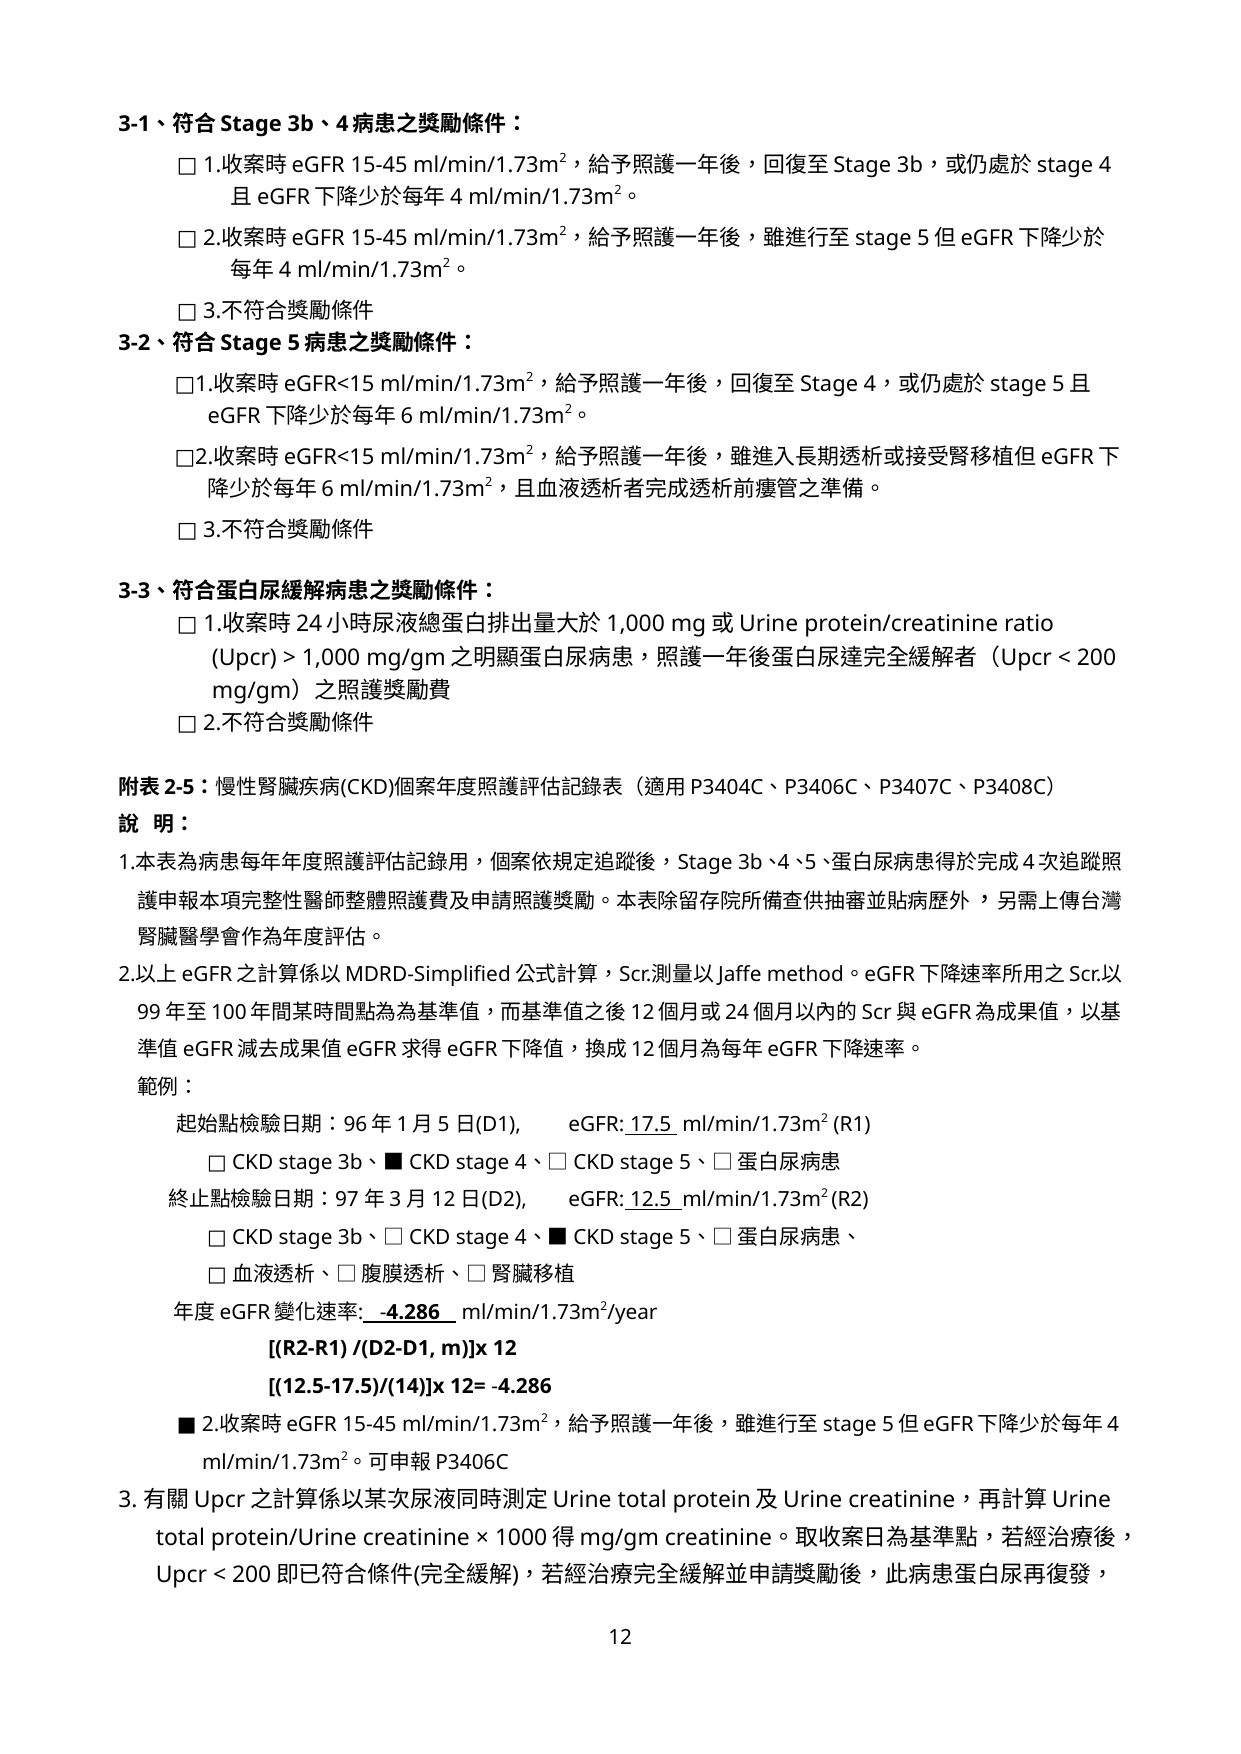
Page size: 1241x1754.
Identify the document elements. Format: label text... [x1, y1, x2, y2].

text ■ 2.收案時eGFR 15-45 ml/min/1.73m2，給予照護一年後，雖進行至stage 5但eGFR下降少於每年4 ml/min/1.73m2。可申報P3406C [177, 1404, 1122, 1479]
text 3-3、符合蛋白尿緩解病患之獎勵條件： [118, 573, 1122, 605]
text 範例： [137, 1067, 1122, 1104]
text □ 血液透析、□ 腹膜透析、□ 腎臟移植 [157, 1254, 1122, 1292]
text □ CKD stage 3b、□ CKD stage 4、■ CKD stage 5、□ 蛋白尿病患、 [157, 1217, 1122, 1254]
text □ 1.收案時eGFR 15-45 ml/min/1.73m2，給予照護一年後，回復至Stage 3b，或仍處於stage 4且eGFR下降少於每年4 ml/min/1.73m2。 [177, 147, 1122, 211]
text [(12.5-17.5)/(14)]x 12= -4.286 [218, 1367, 1122, 1404]
text 3-2、符合Stage 5病患之獎勵條件： [118, 325, 1122, 356]
text [(R2-R1) /(D2-D1, m)]x 12 [218, 1329, 1122, 1367]
text 3-1、符合Stage 3b、4病患之獎勵條件： [118, 106, 1122, 138]
text □ 3.不符合獎勵條件 [177, 512, 1122, 543]
text □ 2.不符合獎勵條件 [177, 705, 1122, 737]
text 說 明： [118, 804, 1122, 842]
text □ 2.收案時eGFR 15-45 ml/min/1.73m2，給予照護一年後，雖進行至stage 5但eGFR下降少於每年4 ml/min/1.73m2。 [177, 220, 1122, 283]
text 終止點檢驗日期：97 年3 月12 日(D2), eGFR: 12.5 ml/min/1.73m2 (R2) [118, 1179, 1122, 1217]
text □ CKD stage 3b、■ CKD stage 4、□ CKD stage 5、□ 蛋白尿病患 [177, 1142, 1122, 1179]
text 起始點檢驗日期：96年1月5 日(D1), eGFR: 17.5 ml/min/1.73m2 (R1) [177, 1104, 1122, 1142]
text □ 3.不符合獎勵條件 [177, 293, 1122, 325]
text □1.收案時eGFR<15 ml/min/1.73m2，給予照護一年後，回復至Stage 4，或仍處於stage 5且eGFR下降少於每年6 ml/min/1.73m2。 [174, 366, 1122, 429]
text 年度eGFR變化速率: -4.286 ml/min/1.73m2/year [118, 1292, 1122, 1329]
text 1.本表為病患每年年度照護評估記錄用，個案依規定追蹤後，Stage 3b、4、5、蛋白尿病患得於完成4次追蹤照護申報本項完整性醫師整體照護費及申請照護獎勵。本表除留存院所備查供抽審並貼病歷外，另需上傳台灣腎臟醫學會作為年度評估。 [118, 842, 1122, 954]
text □ 1.收案時24小時尿液總蛋白排出量大於1,000 mg或 Urine protein/creatinine ratio (Upcr) > 1,000 mg/gm之明顯蛋白尿病患，照護一年後蛋白尿達完全緩解者（Upcr < 200 mg/gm）之照護獎勵費 [177, 605, 1122, 705]
text □2.收案時eGFR<15 ml/min/1.73m2，給予照護一年後，雖進入長期透析或接受腎移植但eGFR下降少於每年6 ml/min/1.73m2，且血液透析者完成透析前瘻管之準備。 [174, 439, 1122, 502]
text 3. 有關Upcr之計算係以某次尿液同時測定Urine total protein及Urine creatinine，再計算Urine total protein/Urine creatinine × 1000得mg/gm creatinine。取收案日為基準點，若經治療後，Upcr < 200即已符合條件(完全緩解)，若經治療完全緩解並申請獎勵後，此病患蛋白尿再復發，則仍應納入追蹤但不可以再申請收案費。 [118, 1479, 1122, 1592]
text 附表2-5：慢性腎臟疾病(CKD)個案年度照護評估記錄表（適用P3404C、P3406C、P3407C、P3408C） [118, 767, 1122, 804]
text 2.以上eGFR之計算係以MDRD-Simplified公式計算，Scr.測量以Jaffe method。eGFR下降速率所用之Scr.以99年至100年間某時間點為為基準值，而基準值之後12個月或24個月以內的Scr與eGFR為成果值，以基準值eGFR減去成果值eGFR求得eGFR下降值，換成12個月為每年eGFR下降速率。 [118, 954, 1122, 1067]
